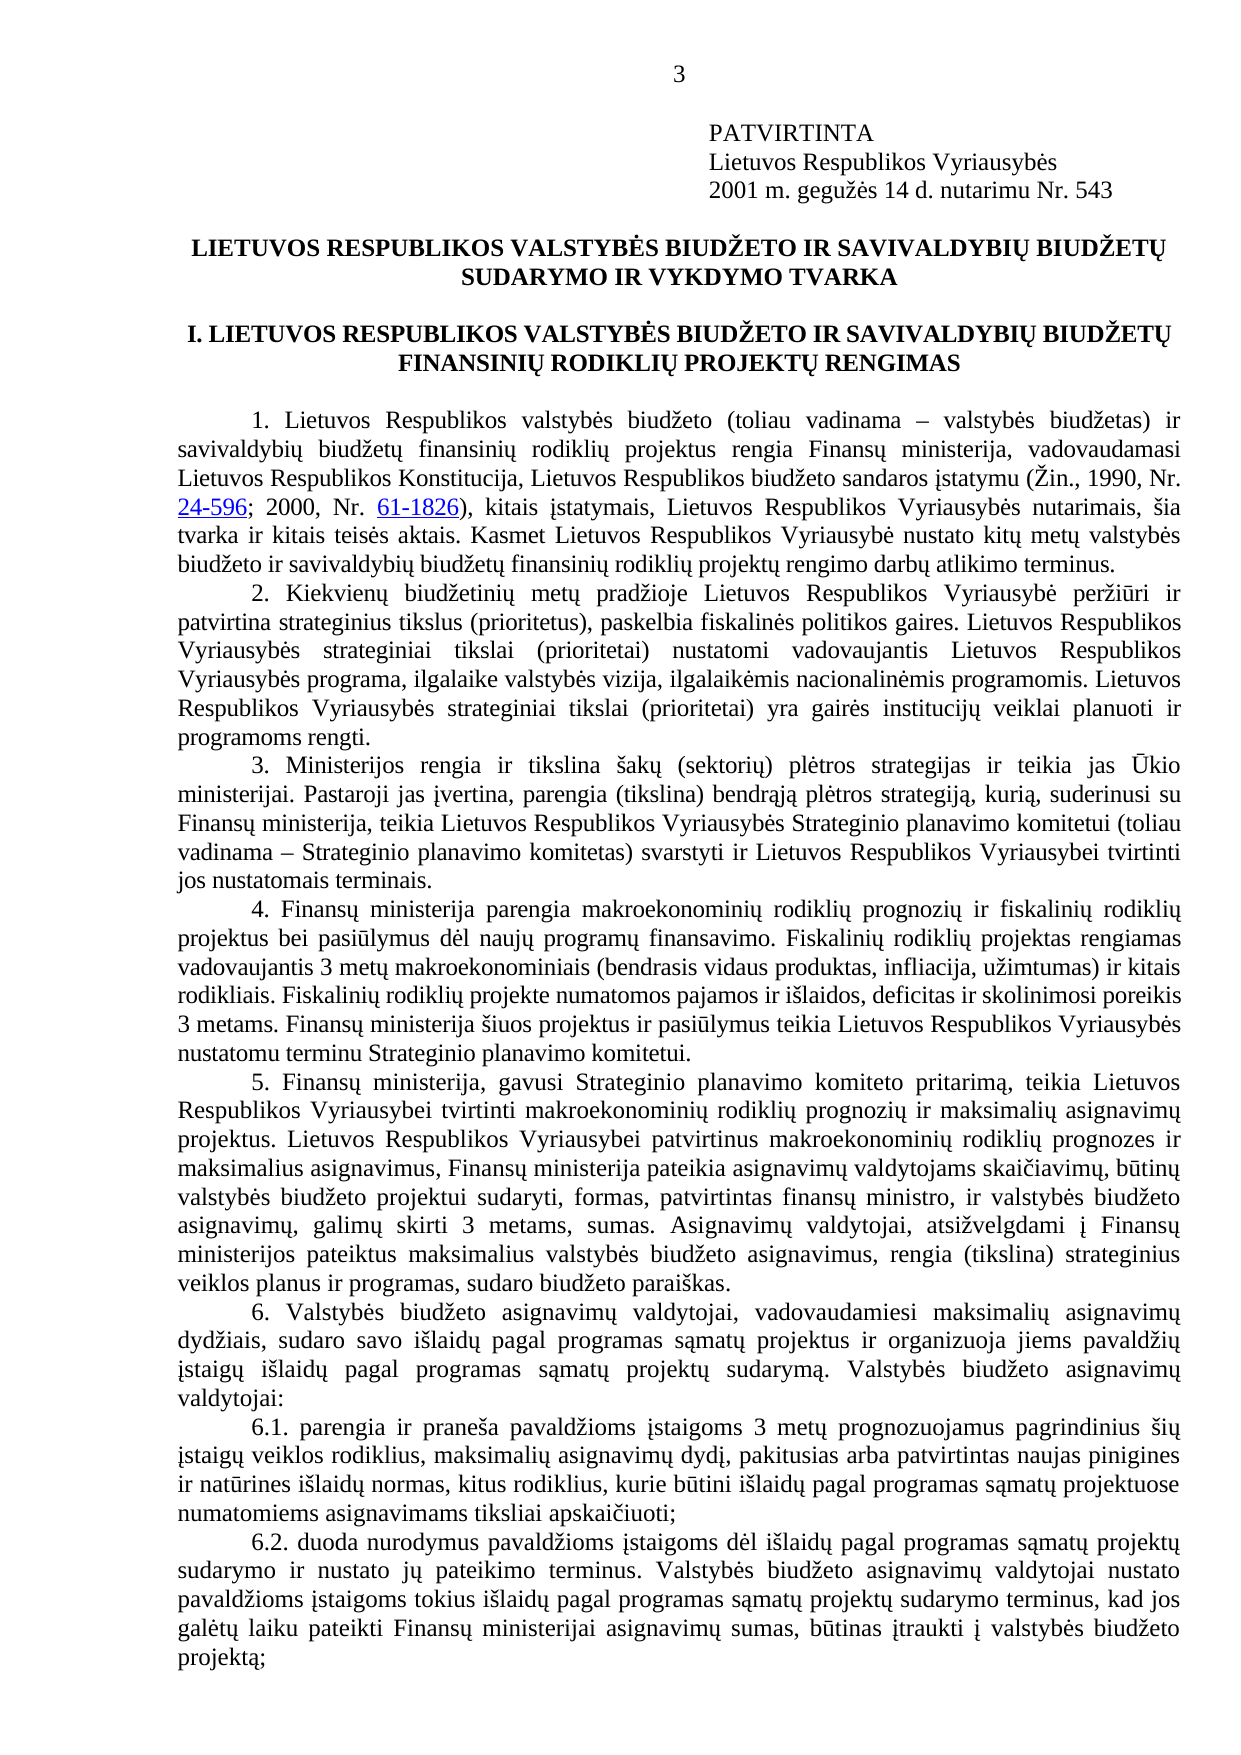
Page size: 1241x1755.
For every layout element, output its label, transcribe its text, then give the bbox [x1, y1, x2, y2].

text Patvirtinta [709, 118, 1181, 147]
text 6.1. parengia ir praneša pavaldžioms įstaigoms 3 metų prognozuojamus pagrindinius šių įstaigų veiklos rodiklius, maksimalių asignavimų dydį, pakitusias arba patvirtintas naujas pinigines ir natūrines išlaidų normas, kitus rodiklius, kurie būtini išlaidų pagal programas sąmatų projektuose numatomiems asignavimams tiksliai apskaičiuoti; [177, 1412, 1181, 1527]
text 5. Finansų ministerija, gavusi Strateginio planavimo komiteto pritarimą, teikia Lietuvos Respublikos Vyriausybei tvirtinti makroekonominių rodiklių prognozių ir maksimalių asignavimų projektus. Lietuvos Respublikos Vyriausybei patvirtinus makroekonominių rodiklių prognozes ir maksimalius asignavimus, Finansų ministerija pateikia asignavimų valdytojams skaičiavimų, būtinų valstybės biudžeto projektui sudaryti, formas, patvirtintas finansų ministro, ir valstybės biudžeto asignavimų, galimų skirti 3 metams, sumas. Asignavimų valdytojai, atsižvelgdami į Finansų ministerijos pateiktus maksimalius valstybės biudžeto asignavimus, rengia (tikslina) strateginius veiklos planus ir programas, sudaro biudžeto paraiškas. [177, 1067, 1181, 1297]
text 2. Kiekvienų biudžetinių metų pradžioje Lietuvos Respublikos Vyriausybė peržiūri ir patvirtina strateginius tikslus (prioritetus), paskelbia fiskalinės politikos gaires. Lietuvos Respublikos Vyriausybės strateginiai tikslai (prioritetai) nustatomi vadovaujantis Lietuvos Respublikos Vyriausybės programa, ilgalaike valstybės vizija, ilgalaikėmis nacionalinėmis programomis. Lietuvos Respublikos Vyriausybės strateginiai tikslai (prioritetai) yra gairės institucijų veiklai planuoti ir programoms rengti. [177, 578, 1181, 751]
text 3. Ministerijos rengia ir tikslina šakų (sektorių) plėtros strategijas ir teikia jas Ūkio ministerijai. Pastaroji jas įvertina, parengia (tikslina) bendrąją plėtros strategiją, kurią, suderinusi su Finansų ministerija, teikia Lietuvos Respublikos Vyriausybės Strateginio planavimo komitetui (toliau vadinama – Strateginio planavimo komitetas) svarstyti ir Lietuvos Respublikos Vyriausybei tvirtinti jos nustatomais terminais. [177, 751, 1181, 894]
text Lietuvos Respublikos Vyriausybės [177, 147, 1181, 176]
text 1. Lietuvos Respublikos valstybės biudžeto (toliau vadinama – valstybės biudžetas) ir savivaldybių biudžetų finansinių rodiklių projektus rengia Finansų ministerija, vadovaudamasi Lietuvos Respublikos Konstitucija, Lietuvos Respublikos biudžeto sandaros įstatymu (Žin., 1990, Nr. 24-596; 2000, Nr. 61-1826), kitais įstatymais, Lietuvos Respublikos Vyriausybės nutarimais, šia tvarka ir kitais teisės aktais. Kasmet Lietuvos Respublikos Vyriausybė nustato kitų metų valstybės biudžeto ir savivaldybių biudžetų finansinių rodiklių projektų rengimo darbų atlikimo terminus. [177, 406, 1181, 578]
text 6.2. duoda nurodymus pavaldžioms įstaigoms dėl išlaidų pagal programas sąmatų projektų sudarymo ir nustato jų pateikimo terminus. Valstybės biudžeto asignavimų valdytojai nustato pavaldžioms įstaigoms tokius išlaidų pagal programas sąmatų projektų sudarymo terminus, kad jos galėtų laiku pateikti Finansų ministerijai asignavimų sumas, būtinas įtraukti į valstybės biudžeto projektą; [177, 1527, 1181, 1671]
text 4. Finansų ministerija parengia makroekonominių rodiklių prognozių ir fiskalinių rodiklių projektus bei pasiūlymus dėl naujų programų finansavimo. Fiskalinių rodiklių projektas rengiamas vadovaujantis 3 metų makroekonominiais (bendrasis vidaus produktas, infliacija, užimtumas) ir kitais rodikliais. Fiskalinių rodiklių projekte numatomos pajamos ir išlaidos, deficitas ir skolinimosi poreikis 3 metams. Finansų ministerija šiuos projektus ir pasiūlymus teikia Lietuvos Respublikos Vyriausybės nustatomu terminu Strateginio planavimo komitetui. [177, 894, 1181, 1067]
text 6. Valstybės biudžeto asignavimų valdytojai, vadovaudamiesi maksimalių asignavimų dydžiais, sudaro savo išlaidų pagal programas sąmatų projektus ir organizuoja jiems pavaldžių įstaigų išlaidų pagal programas sąmatų projektų sudarymą. Valstybės biudžeto asignavimų valdytojai: [177, 1297, 1181, 1412]
text I. LIETUVOS RESPUBLIKOS VALSTYBĖS BIUDŽETO IR SAVIVALDYBIŲ BIUDŽETŲ FINANSINIŲ RODIKLIŲ PROJEKTŲ RENGIMAS [177, 319, 1181, 377]
text LIETUVOS RESPUBLIKOS VALSTYBĖS BIUDŽETO IR SAVIVALDYBIŲ BIUDŽETŲ SUDARYMO IR VYKDYMO TVARKA [177, 233, 1181, 291]
text 2001 m. gegužės 14 d. nutarimu Nr. 543 [177, 176, 1181, 204]
